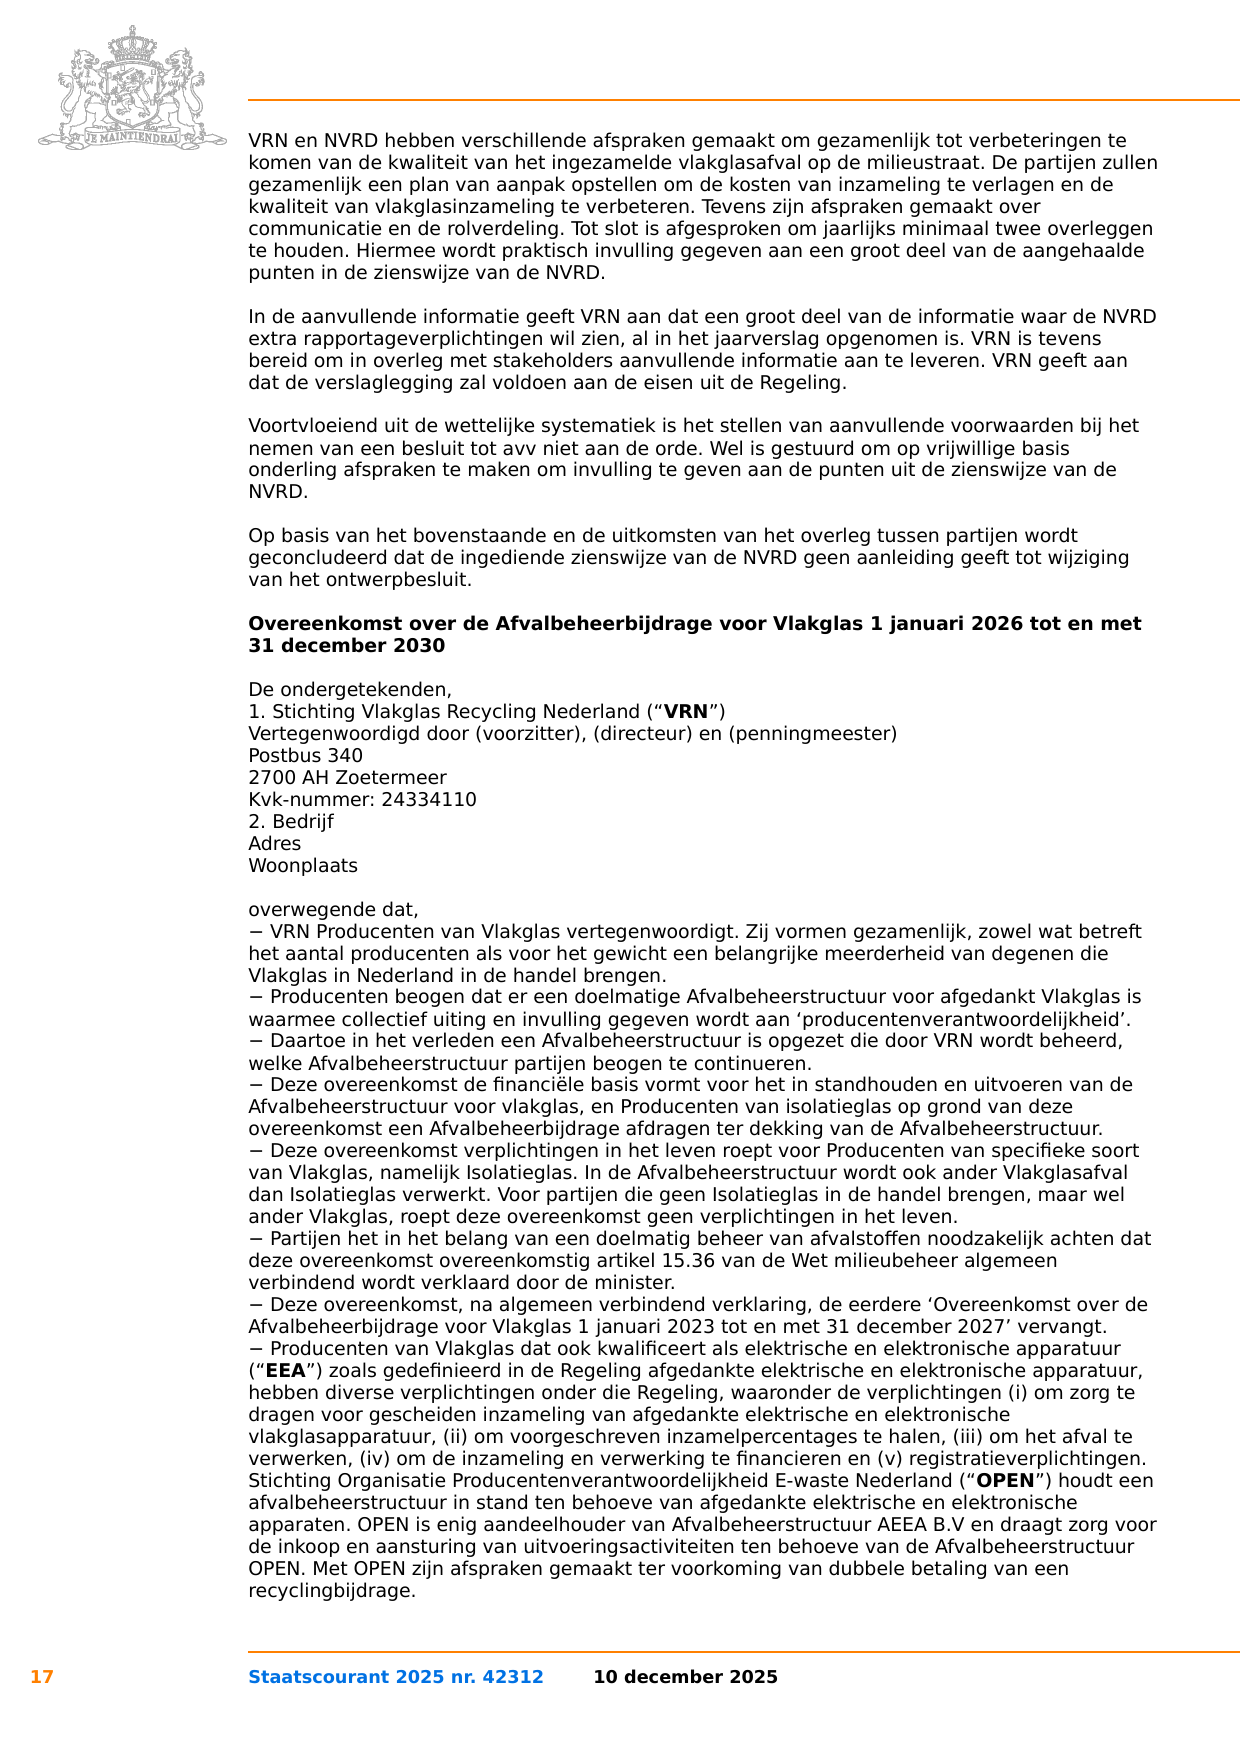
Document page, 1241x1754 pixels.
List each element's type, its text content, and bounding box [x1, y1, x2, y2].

text VRN en NVRD hebben verschillende afspraken gemaakt om gezamenlijk tot verbeteringen te komen van de kwaliteit van het ingezamelde vlakglasafval op de milieustraat. De partijen zullen gezamenlijk een plan van aanpak opstellen om de kosten van inzameling te verlagen en de kwaliteit van vlakglasinzameling te verbeteren. Tevens zijn afspraken gemaakt over communicatie en de rolverdeling. Tot slot is afgesproken om jaarlijks minimaal twee overleggen te houden. Hiermee wordt praktisch invulling gegeven aan een groot deel van de aangehaalde punten in de zienswijze van de NVRD. [248, 130, 1163, 284]
text Postbus 340 [248, 745, 1163, 767]
text 2700 AH Zoetermeer [248, 767, 1163, 789]
text In de aanvullende informatie geeft VRN aan dat een groot deel van de informatie waar de NVRD extra rapportageverplichtingen wil zien, al in het jaarverslag opgenomen is. VRN is tevens bereid om in overleg met stakeholders aanvullende informatie aan te leveren. VRN geeft aan dat de verslaglegging zal voldoen aan de eisen uit de Regeling. [248, 306, 1163, 393]
text 1. Stichting Vlakglas Recycling Nederland (“VRN”) [248, 701, 1163, 723]
text − Deze overeenkomst de financiële basis vormt voor het in standhouden en uitvoeren van de Afvalbeheerstructuur voor vlakglas, en Producenten van isolatieglas op grond van deze overeenkomst een Afvalbeheerbijdrage afdragen ter dekking van de Afvalbeheerstructuur. [248, 1074, 1163, 1140]
text − Producenten beogen dat er een doelmatige Afvalbeheerstructuur voor afgedankt Vlakglas is waarmee collectief uiting en invulling gegeven wordt aan ‘producentenverantwoordelijkheid’. [248, 986, 1163, 1030]
text − Daartoe in het verleden een Afvalbeheerstructuur is opgezet die door VRN wordt beheerd, welke Afvalbeheerstructuur partijen beogen te continueren. [248, 1030, 1163, 1074]
text Woonplaats [248, 855, 1163, 877]
text overwegende dat, [248, 898, 1163, 921]
text Overeenkomst over de Afvalbeheerbijdrage voor Vlakglas 1 januari 2026 tot en met 31 december 2030 [248, 613, 1163, 657]
text Op basis van het bovenstaande en de uitkomsten van het overleg tussen partijen wordt geconcludeerd dat de ingediende zienswijze van de NVRD geen aanleiding geeft tot wijziging van het ontwerpbesluit. [248, 525, 1163, 591]
text − Deze overeenkomst, na algemeen verbindend verklaring, de eerdere ‘Overeenkomst over de Afvalbeheerbijdrage voor Vlakglas 1 januari 2023 tot en met 31 december 2027’ vervangt. [248, 1294, 1163, 1338]
picture [38, 25, 227, 150]
text − Deze overeenkomst verplichtingen in het leven roept voor Producenten van specifieke soort van Vlakglas, namelijk Isolatieglas. In de Afvalbeheerstructuur wordt ook ander Vlakglasafval dan Isolatieglas verwerkt. Voor partijen die geen Isolatieglas in de handel brengen, maar wel ander Vlakglas, roept deze overeenkomst geen verplichtingen in het leven. [248, 1140, 1163, 1228]
text Voortvloeiend uit de wettelijke systematiek is het stellen van aanvullende voorwaarden bij het nemen van een besluit tot avv niet aan de orde. Wel is gestuurd om op vrijwillige basis onderling afspraken te maken om invulling te geven aan de punten uit de zienswijze van de NVRD. [248, 415, 1163, 503]
text − Producenten van Vlakglas dat ook kwalificeert als elektrische en elektronische apparatuur (“EEA”) zoals gedefinieerd in de Regeling afgedankte elektrische en elektronische apparatuur, hebben diverse verplichtingen onder die Regeling, waaronder de verplichtingen (i) om zorg te dragen voor gescheiden inzameling van afgedankte elektrische en elektronische vlakglasapparatuur, (ii) om voorgeschreven inzamelpercentages te halen, (iii) om het afval te verwerken, (iv) om de inzameling en verwerking te financieren en (v) registratieverplichtingen. Stichting Organisatie Producentenverantwoordelijkheid E-waste Nederland (“OPEN”) houdt een afvalbeheerstructuur in stand ten behoeve van afgedankte elektrische en elektronische apparaten. OPEN is enig aandeelhouder van Afvalbeheerstructuur AEEA B.V en draagt zorg voor de inkoop en aansturing van uitvoeringsactiviteiten ten behoeve van de Afvalbeheerstructuur OPEN. Met OPEN zijn afspraken gemaakt ter voorkoming van dubbele betaling van een recyclingbijdrage. [248, 1338, 1163, 1602]
text Vertegenwoordigd door (voorzitter), (directeur) en (penningmeester) [248, 723, 1163, 745]
text De ondergetekenden, [248, 679, 1163, 701]
text − Partijen het in het belang van een doelmatig beheer van afvalstoffen noodzakelijk achten dat deze overeenkomst overeenkomstig artikel 15.36 van de Wet milieubeheer algemeen verbindend wordt verklaard door de minister. [248, 1228, 1163, 1294]
text Kvk-nummer: 24334110 [248, 789, 1163, 811]
text − VRN Producenten van Vlakglas vertegenwoordigt. Zij vormen gezamenlijk, zowel wat betreft het aantal producenten als voor het gewicht een belangrijke meerderheid van degenen die Vlakglas in Nederland in de handel brengen. [248, 921, 1163, 986]
text Adres [248, 833, 1163, 855]
text 2. Bedrijf [248, 811, 1163, 833]
